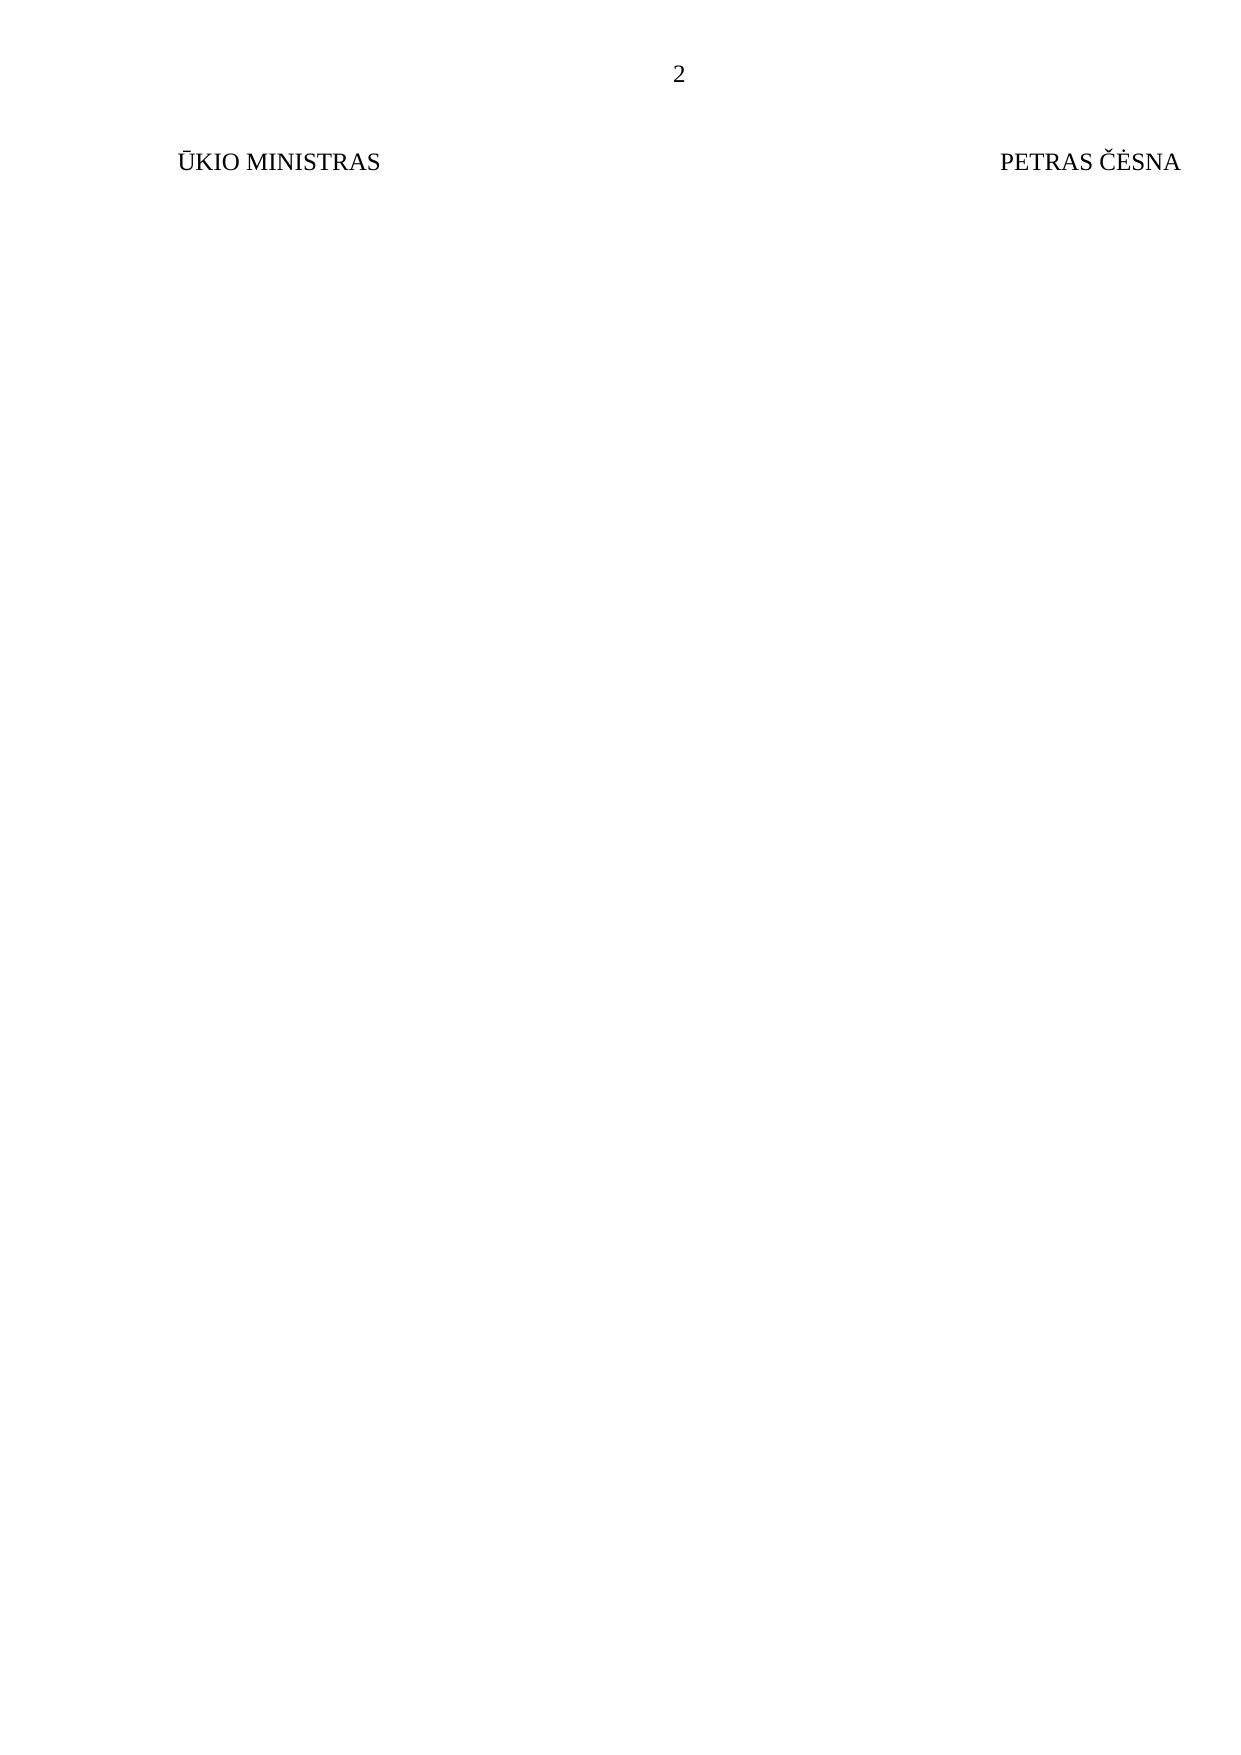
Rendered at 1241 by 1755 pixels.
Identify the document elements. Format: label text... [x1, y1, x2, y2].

text Ūkio ministras Petras Čėsna [177, 147, 1181, 176]
